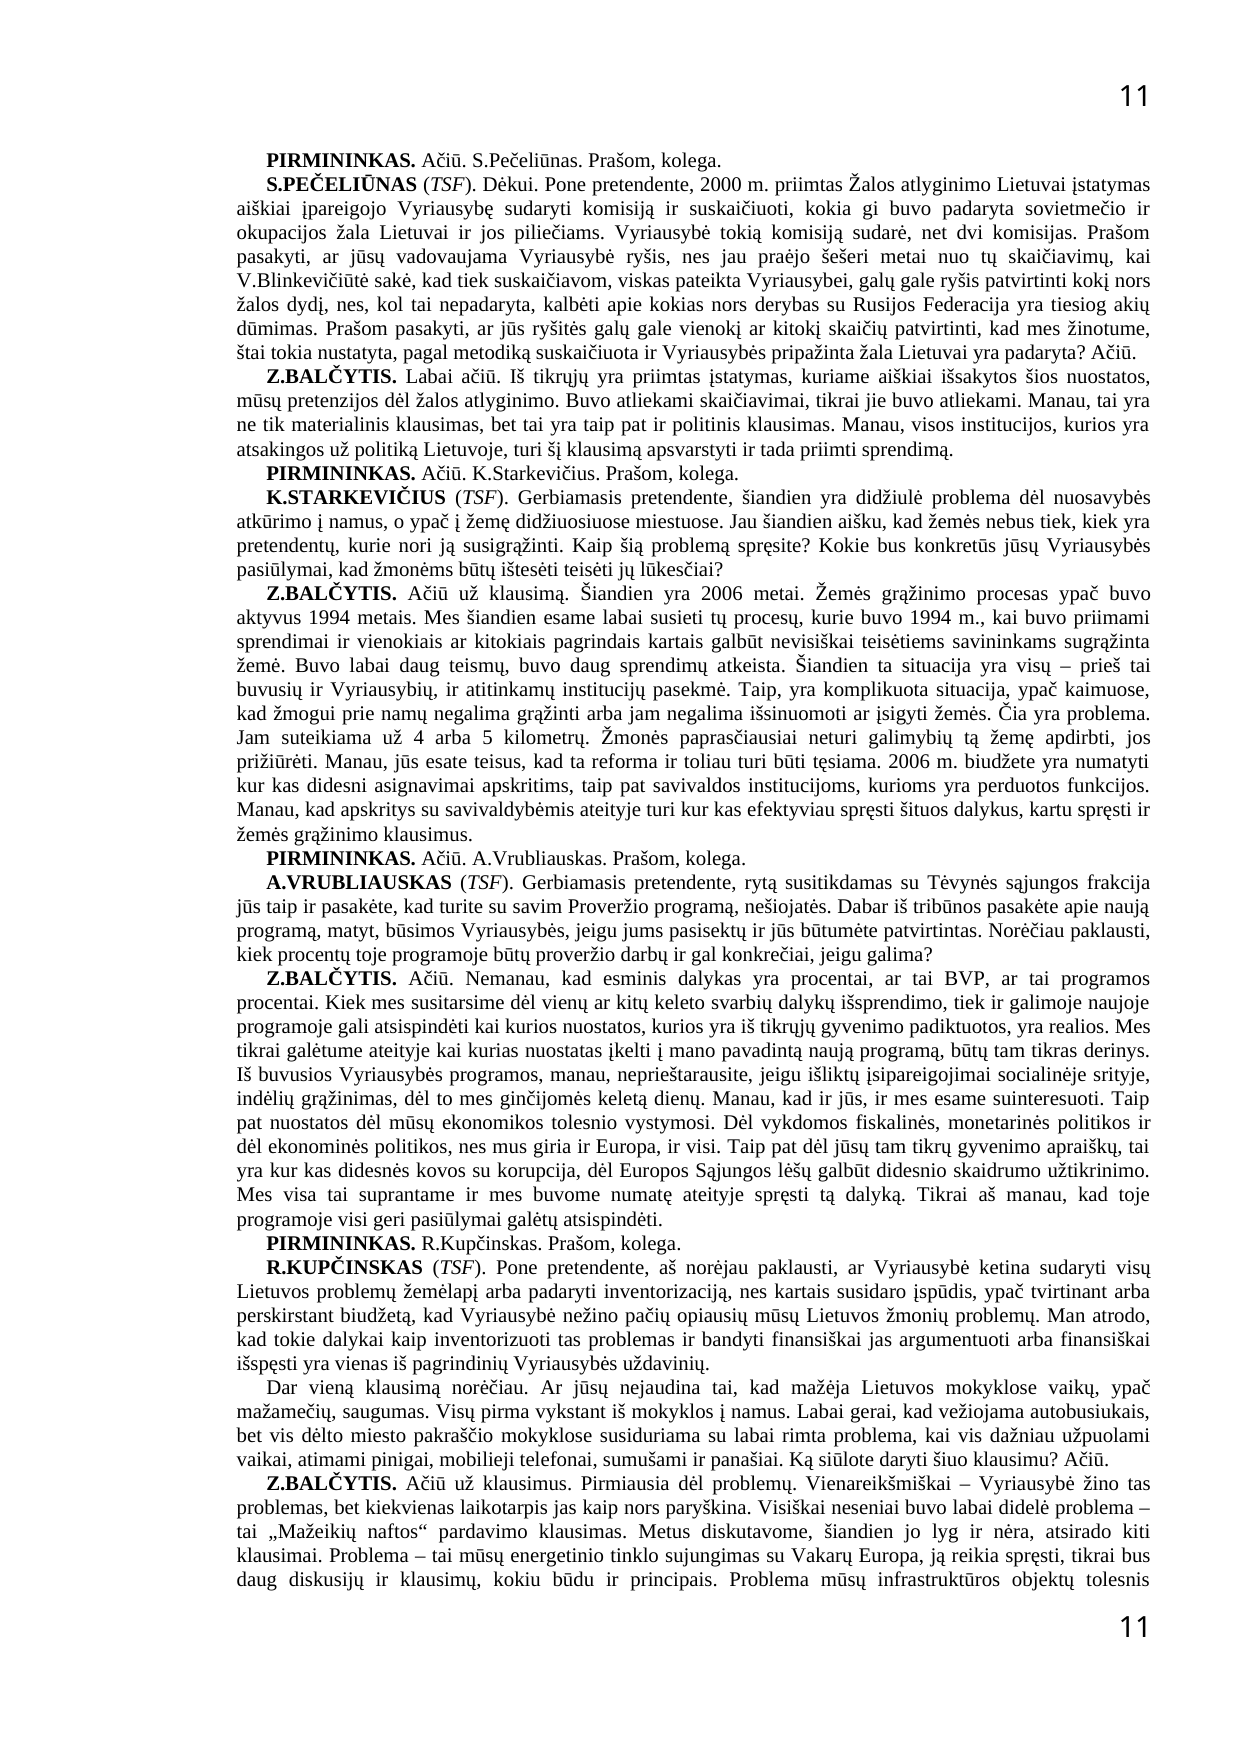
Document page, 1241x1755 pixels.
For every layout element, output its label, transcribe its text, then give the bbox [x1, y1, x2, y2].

text Z.BALČYTIS. Ačiū už klausimus. Pirmiausia dėl problemų. Vienareikšmiškai – Vyriausybė žino tas problemas, bet kiekvienas laikotarpis jas kaip nors paryškina. Visiškai neseniai buvo labai didelė problema – tai „Mažeikių naftos“ pardavimo klausimas. Metus diskutavome, šiandien jo lyg ir nėra, atsirado kiti klausimai. Problema – tai mūsų energetinio tinklo sujungimas su Vakarų Europa, ją reikia spręsti, tikrai bus daug diskusijų ir klausimų, kokiu būdu ir principais. Problema mūsų infrastruktūros objektų tolesnis [236, 1471, 1152, 1591]
text Z.BALČYTIS. Ačiū už klausimą. Šiandien yra 2006 metai. Žemės grąžinimo procesas ypač buvo aktyvus 1994 metais. Mes šiandien esame labai susieti tų procesų, kurie buvo 1994 m., kai buvo priimami sprendimai ir vienokiais ar kitokiais pagrindais kartais galbūt nevisiškai teisėtiems savininkams sugrąžinta žemė. Buvo labai daug teismų, buvo daug sprendimų atkeista. Šiandien ta situacija yra visų – prieš tai buvusių ir Vyriausybių, ir atitinkamų institucijų pasekmė. Taip, yra komplikuota situacija, ypač kaimuose, kad žmogui prie namų negalima grąžinti arba jam negalima išsinuomoti ar įsigyti žemės. Čia yra problema. Jam suteikiama už 4 arba 5 kilometrų. Žmonės paprasčiausiai neturi galimybių tą žemę apdirbti, jos prižiūrėti. Manau, jūs esate teisus, kad ta reforma ir toliau turi būti tęsiama. 2006 m. biudžete yra numatyti kur kas didesni asignavimai apskritims, taip pat savivaldos institucijoms, kurioms yra perduotos funkcijos. Manau, kad apskritys su savivaldybėmis ateityje turi kur kas efektyviau spręsti šituos dalykus, kartu spręsti ir žemės grąžinimo klausimus. [236, 581, 1152, 846]
text Dar vieną klausimą norėčiau. Ar jūsų nejaudina tai, kad mažėja Lietuvos mokyklose vaikų, ypač mažamečių, saugumas. Visų pirma vykstant iš mokyklos į namus. Labai gerai, kad vežiojama autobusiukais, bet vis dėlto miesto pakraščio mokyklose susiduriama su labai rimta problema, kai vis dažniau užpuolami vaikai, atimami pinigai, mobilieji telefonai, sumušami ir panašiai. Ką siūlote daryti šiuo klausimu? Ačiū. [236, 1375, 1152, 1471]
text PIRMININKAS. R.Kupčinskas. Prašom, kolega. [236, 1231, 1152, 1254]
text S.PEČELIŪNAS (TSF). Dėkui. Pone pretendente, 2000 m. priimtas Žalos atlyginimo Lietuvai įstatymas aiškiai įpareigojo Vyriausybę sudaryti komisiją ir suskaičiuoti, kokia gi buvo padaryta sovietmečio ir okupacijos žala Lietuvai ir jos piliečiams. Vyriausybė tokią komisiją sudarė, net dvi komisijas. Prašom pasakyti, ar jūsų vadovaujama Vyriausybė ryšis, nes jau praėjo šešeri metai nuo tų skaičiavimų, kai V.Blinkevičiūtė sakė, kad tiek suskaičiavom, viskas pateikta Vyriausybei, galų gale ryšis patvirtinti kokį nors žalos dydį, nes, kol tai nepadaryta, kalbėti apie kokias nors derybas su Rusijos Federacija yra tiesiog akių dūmimas. Prašom pasakyti, ar jūs ryšitės galų gale vienokį ar kitokį skaičių patvirtinti, kad mes žinotume, štai tokia nustatyta, pagal metodiką suskaičiuota ir Vyriausybės pripažinta žala Lietuvai yra padaryta? Ačiū. [236, 172, 1152, 364]
text Z.BALČYTIS. Labai ačiū. Iš tikrųjų yra priimtas įstatymas, kuriame aiškiai išsakytos šios nuostatos, mūsų pretenzijos dėl žalos atlyginimo. Buvo atliekami skaičiavimai, tikrai jie buvo atliekami. Manau, tai yra ne tik materialinis klausimas, bet tai yra taip pat ir politinis klausimas. Manau, visos institucijos, kurios yra atsakingos už politiką Lietuvoje, turi šį klausimą apsvarstyti ir tada priimti sprendimą. [236, 364, 1152, 461]
text PIRMININKAS. Ačiū. S.Pečeliūnas. Prašom, kolega. [236, 148, 1152, 172]
text A.VRUBLIAUSKAS (TSF). Gerbiamasis pretendente, rytą susitikdamas su Tėvynės sąjungos frakcija jūs taip ir pasakėte, kad turite su savim Proveržio programą, nešiojatės. Dabar iš tribūnos pasakėte apie naują programą, matyt, būsimos Vyriausybės, jeigu jums pasisektų ir jūs būtumėte patvirtintas. Norėčiau paklausti, kiek procentų toje programoje būtų proveržio darbų ir gal konkrečiai, jeigu galima? [236, 869, 1152, 966]
text K.STARKEVIČIUS (TSF). Gerbiamasis pretendente, šiandien yra didžiulė problema dėl nuosavybės atkūrimo į namus, o ypač į žemę didžiuosiuose miestuose. Jau šiandien aišku, kad žemės nebus tiek, kiek yra pretendentų, kurie nori ją susigrąžinti. Kaip šią problemą spręsite? Kokie bus konkretūs jūsų Vyriausybės pasiūlymai, kad žmonėms būtų ištesėti teisėti jų lūkesčiai? [236, 484, 1152, 581]
text R.KUPČINSKAS (TSF). Pone pretendente, aš norėjau paklausti, ar Vyriausybė ketina sudaryti visų Lietuvos problemų žemėlapį arba padaryti inventorizaciją, nes kartais susidaro įspūdis, ypač tvirtinant arba perskirstant biudžetą, kad Vyriausybė nežino pačių opiausių mūsų Lietuvos žmonių problemų. Man atrodo, kad tokie dalykai kaip inventorizuoti tas problemas ir bandyti finansiškai jas argumentuoti arba finansiškai išspęsti yra vienas iš pagrindinių Vyriausybės uždavinių. [236, 1254, 1152, 1375]
text Z.BALČYTIS. Ačiū. Nemanau, kad esminis dalykas yra procentai, ar tai BVP, ar tai programos procentai. Kiek mes susitarsime dėl vienų ar kitų keleto svarbių dalykų išsprendimo, tiek ir galimoje naujoje programoje gali atsispindėti kai kurios nuostatos, kurios yra iš tikrųjų gyvenimo padiktuotos, yra realios. Mes tikrai galėtume ateityje kai kurias nuostatas įkelti į mano pavadintą naują programą, būtų tam tikras derinys. Iš buvusios Vyriausybės programos, manau, neprieštarausite, jeigu išliktų įsipareigojimai socialinėje srityje, indėlių grąžinimas, dėl to mes ginčijomės keletą dienų. Manau, kad ir jūs, ir mes esame suinteresuoti. Taip pat nuostatos dėl mūsų ekonomikos tolesnio vystymosi. Dėl vykdomos fiskalinės, monetarinės politikos ir dėl ekonominės politikos, nes mus giria ir Europa, ir visi. Taip pat dėl jūsų tam tikrų gyvenimo apraiškų, tai yra kur kas didesnės kovos su korupcija, dėl Europos Sąjungos lėšų galbūt didesnio skaidrumo užtikrinimo. Mes visa tai suprantame ir mes buvome numatę ateityje spręsti tą dalyką. Tikrai aš manau, kad toje programoje visi geri pasiūlymai galėtų atsispindėti. [236, 966, 1152, 1231]
text PIRMININKAS. Ačiū. K.Starkevičius. Prašom, kolega. [236, 461, 1152, 484]
text PIRMININKAS. Ačiū. A.Vrubliauskas. Prašom, kolega. [236, 846, 1152, 869]
